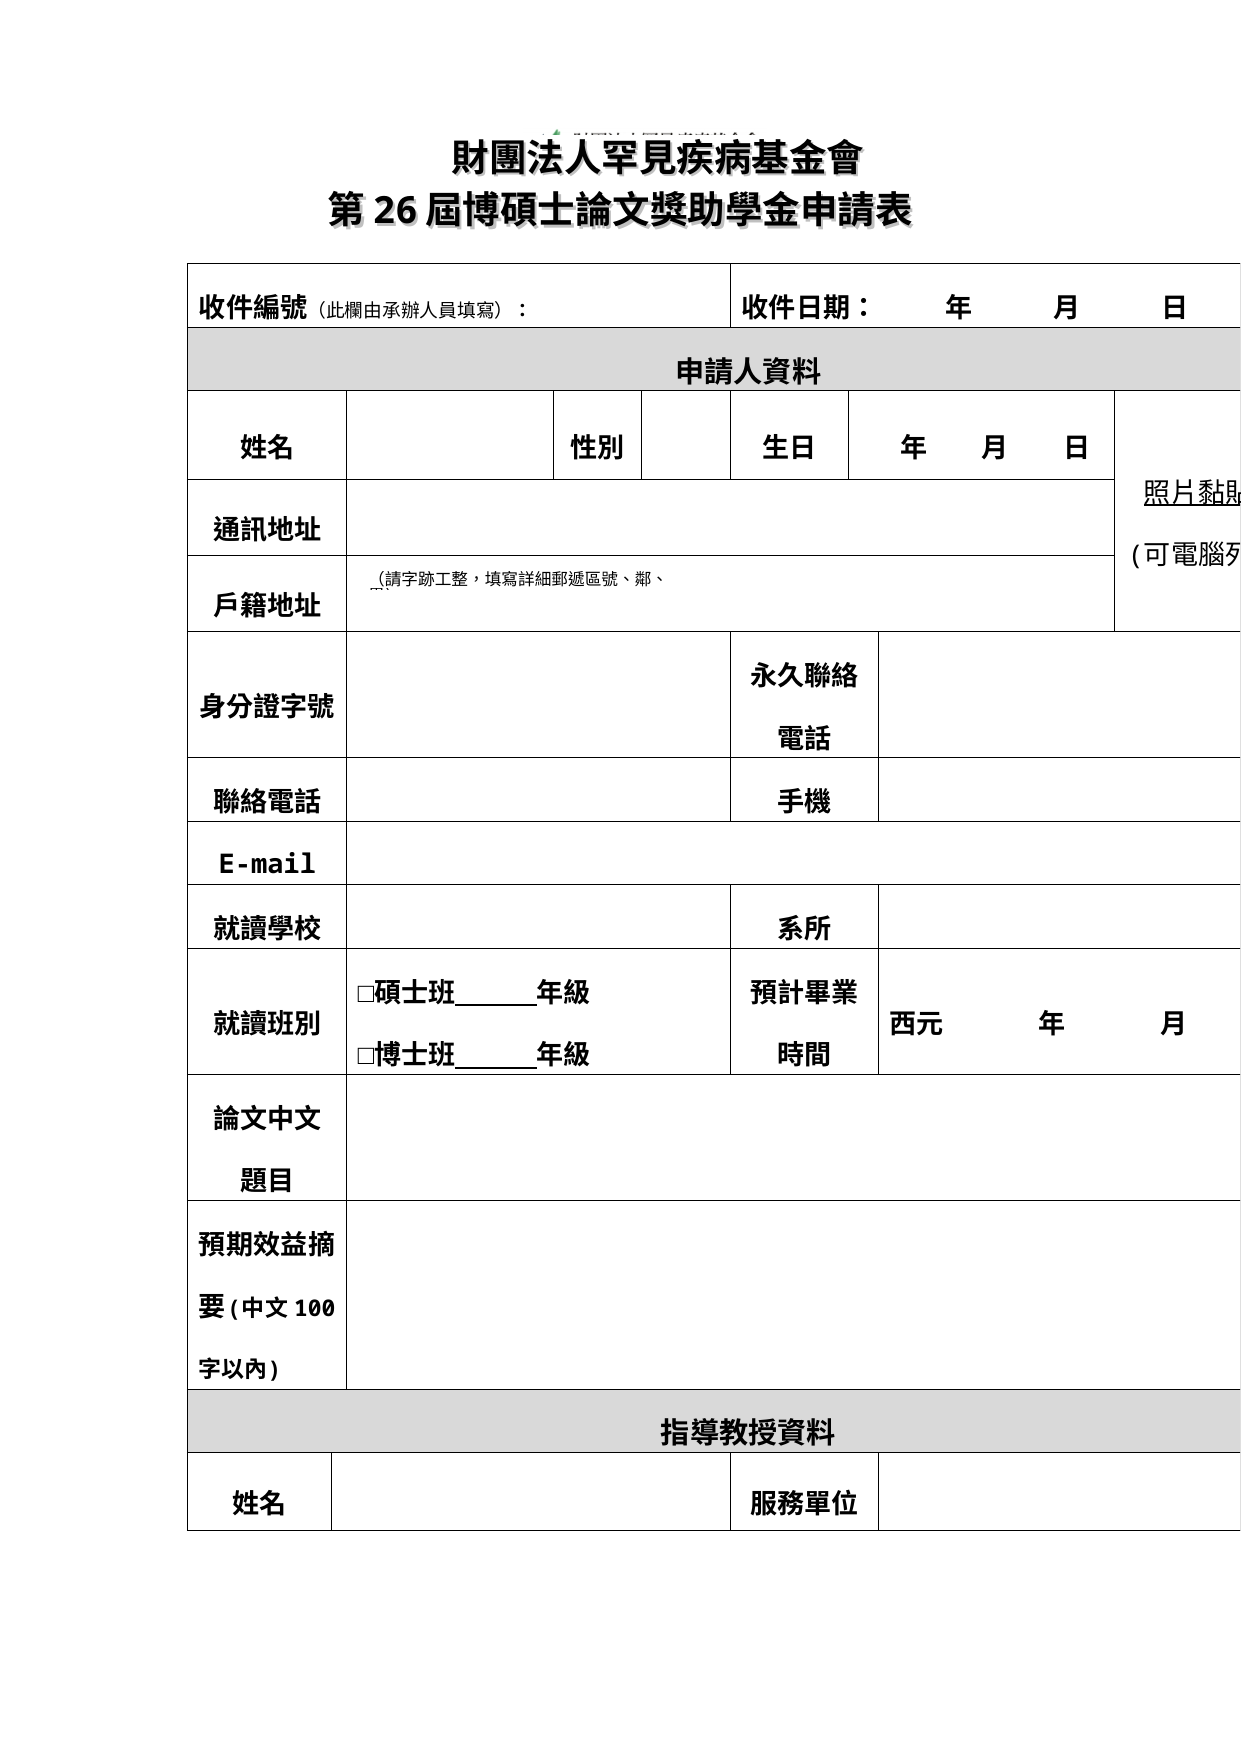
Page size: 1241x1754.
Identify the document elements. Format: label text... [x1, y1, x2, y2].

table_cell 預期效益摘要(中文100字以內) [188, 1201, 346, 1388]
table_cell 照片黏貼處 (可電腦列印) [1115, 391, 1240, 631]
table_cell [879, 632, 1240, 757]
table_cell 服務單位 [731, 1453, 878, 1530]
table_cell 姓名 [188, 1453, 331, 1530]
table_header 收件日期： 年 月 日 [731, 264, 1240, 327]
table_cell 姓名 [188, 391, 346, 479]
table_cell 系所 [731, 885, 878, 948]
table_cell 通訊地址 [188, 480, 346, 554]
table_header 收件編號（此欄由承辦人員填寫）： [188, 264, 730, 327]
table_cell [347, 480, 1114, 554]
table_cell 永久聯絡電話 [731, 632, 878, 757]
table_cell [879, 1453, 1240, 1530]
table_cell [347, 391, 553, 479]
table_cell 論文中文 題目 [188, 1075, 346, 1200]
table_cell [347, 758, 730, 821]
table_cell [347, 885, 730, 948]
table_cell 性別 [554, 391, 641, 479]
table_cell 申請人資料 [188, 328, 1240, 390]
table_cell [347, 556, 1114, 631]
table_cell 年 月 日 [849, 391, 1114, 479]
table_cell [332, 1453, 730, 1530]
table_cell 西元 年 月 [879, 949, 1240, 1074]
table_cell 就讀學校 [188, 885, 346, 948]
table_cell [879, 758, 1240, 821]
table_cell [347, 1075, 1240, 1200]
table_cell 生日 [731, 391, 848, 479]
table_cell 身分證字號 [188, 632, 346, 757]
table_cell [347, 1201, 1240, 1388]
table_cell [642, 391, 730, 479]
table_cell [347, 822, 1240, 884]
table_cell [879, 885, 1240, 948]
table_cell 指導教授資料 [188, 1390, 1240, 1452]
table_cell 戶籍地址 [188, 556, 346, 631]
table_cell 預計畢業時間 [731, 949, 878, 1074]
table_cell 就讀班別 [188, 949, 346, 1074]
table_cell E-mail [188, 822, 346, 884]
table_cell 手機 [731, 758, 878, 821]
table_cell [347, 632, 730, 757]
table_cell 聯絡電話 [188, 758, 346, 821]
table_cell □碩士班 年級 □博士班 年級 [347, 949, 730, 1074]
